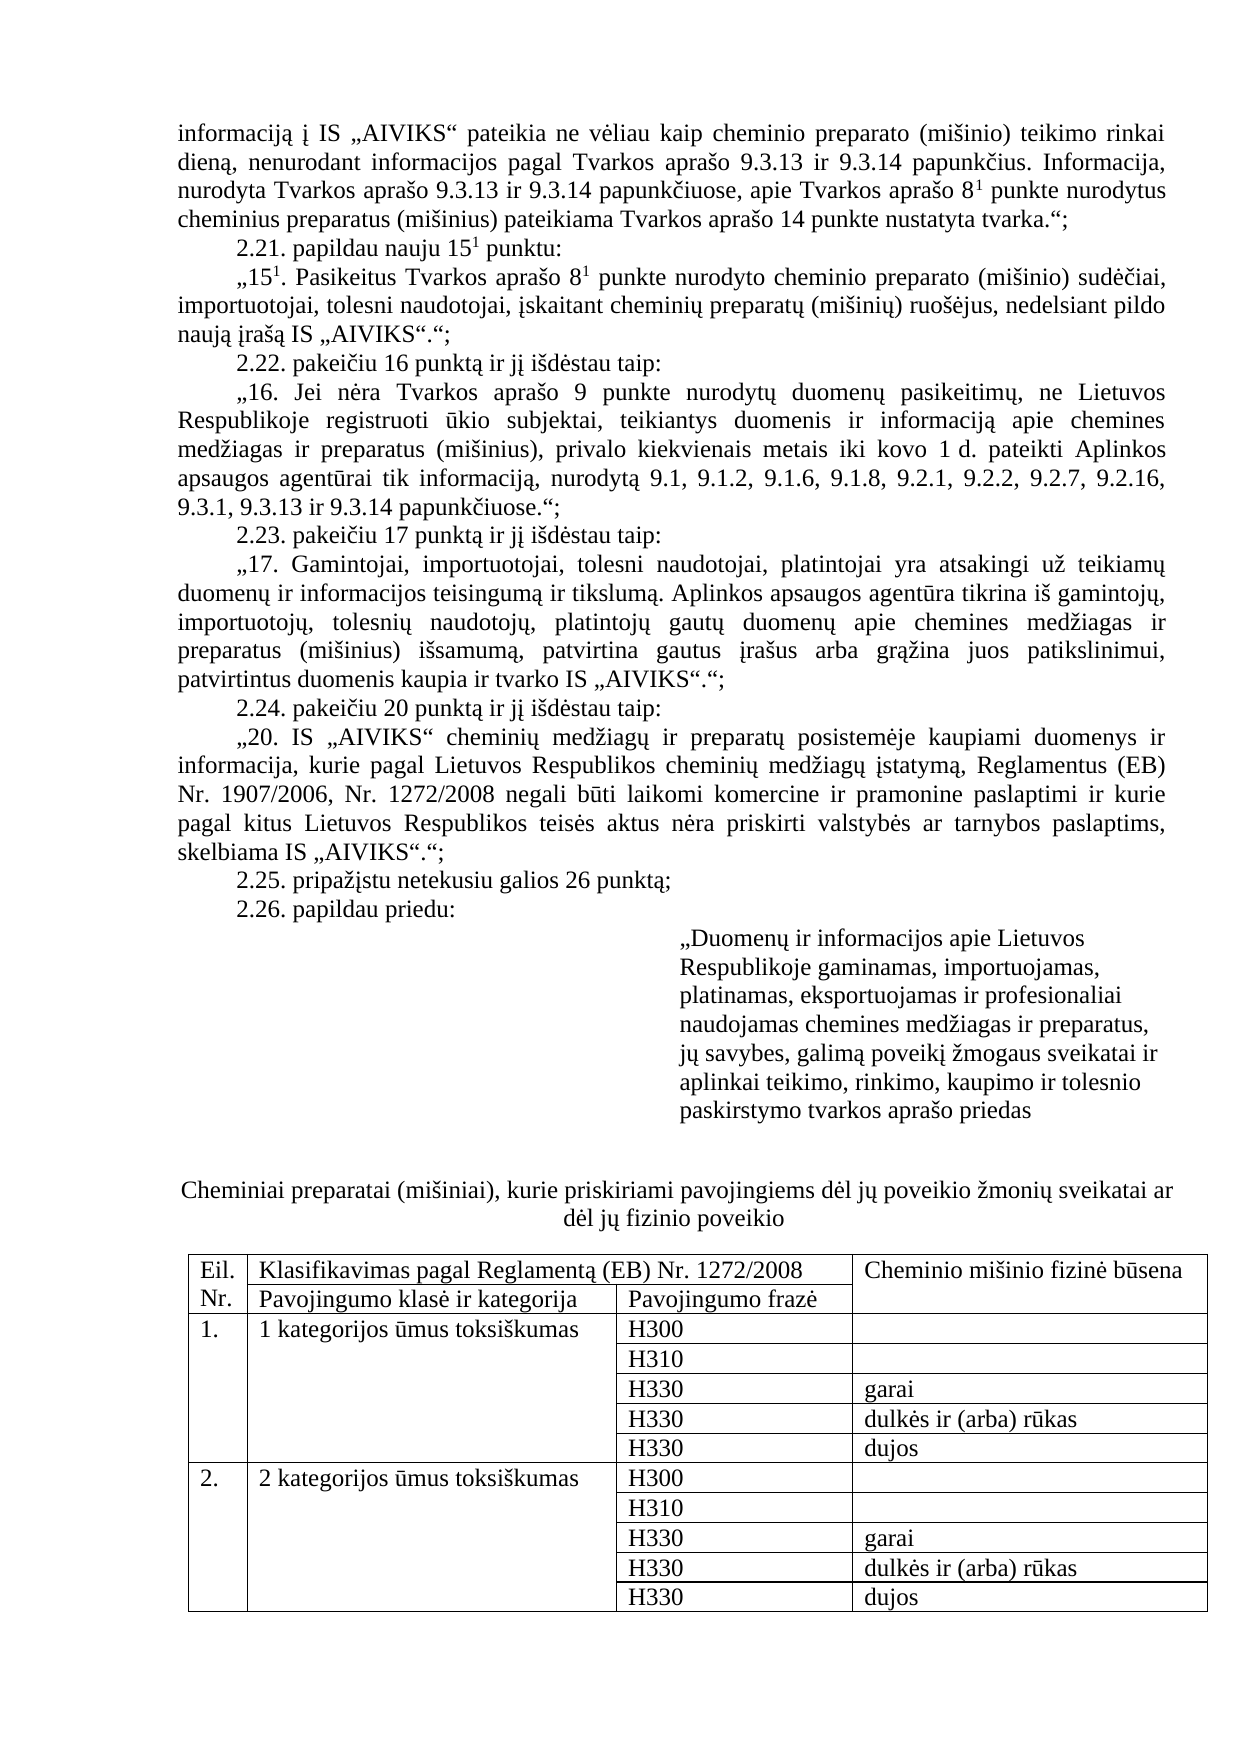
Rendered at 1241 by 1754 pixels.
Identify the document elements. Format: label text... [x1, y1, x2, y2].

table_cell garai [853, 1374, 1207, 1403]
text 2.23. pakeičiu 17 punktą ir jį išdėstau taip: [177, 521, 1166, 549]
table_cell dujos [853, 1434, 1207, 1462]
text aplinkai teikimo, rinkimo, kaupimo ir tolesnio [177, 1067, 1166, 1096]
table_cell 1. [189, 1314, 247, 1462]
table_cell H300 [617, 1314, 852, 1343]
table_cell [853, 1463, 1207, 1492]
text „Duomenų ir informacijos apie Lietuvos [177, 923, 1166, 952]
text 2.26. papildau priedu: [177, 894, 1166, 923]
text „16. Jei nėra Tvarkos aprašo 9 punkte nurodytų duomenų pasikeitimų, ne Lietuvos Respublikoje registruoti ūkio subjektai, teikiantys duomenis ir informaciją apie chemines medžiagas ir preparatus (mišinius), privalo kiekvienais metais iki kovo 1 d. pateikti Aplinkos apsaugos agentūrai tik informaciją, nurodytą 9.1, 9.1.2, 9.1.6, 9.1.8, 9.2.1, 9.2.2, 9.2.7, 9.2.16, 9.3.1, 9.3.13 ir 9.3.14 papunkčiuose.“; [177, 377, 1166, 521]
table_cell [853, 1314, 1207, 1343]
text 2.25. pripažįstu netekusiu galios 26 punktą; [177, 866, 1166, 894]
table_header Klasifikavimas pagal Reglamentą (EB) Nr. 1272/2008 [248, 1255, 852, 1283]
table_cell 1 kategorijos ūmus toksiškumas [248, 1314, 616, 1462]
text „20. IS „AIVIKS“ cheminių medžiagų ir preparatų posistemėje kaupiami duomenys ir informacija, kurie pagal Lietuvos Respublikos cheminių medžiagų įstatymą, Reglamentus (EB) Nr. 1907/2006, Nr. 1272/2008 negali būti laikomi komercine ir pramonine paslaptimi ir kurie pagal kitus Lietuvos Respublikos teisės aktus nėra priskirti valstybės ar tarnybos paslaptims, skelbiama IS „AIVIKS“.“; [177, 722, 1166, 866]
table_cell dulkės ir (arba) rūkas [853, 1404, 1207, 1432]
table_header Eil. Nr. [189, 1255, 247, 1313]
text informaciją į IS „AIVIKS“ pateikia ne vėliau kaip cheminio preparato (mišinio) teikimo rinkai dieną, nenurodant informacijos pagal Tvarkos aprašo 9.3.13 ir 9.3.14 papunkčius. Informacija, nurodyta Tvarkos aprašo 9.3.13 ir 9.3.14 papunkčiuose, apie Tvarkos aprašo 81 punkte nurodytus cheminius preparatus (mišinius) pateikiama Tvarkos aprašo 14 punkte nustatyta tvarka.“; [177, 118, 1166, 233]
table_cell 2. [189, 1463, 247, 1611]
table_cell H330 [617, 1434, 852, 1462]
text Respublikoje gaminamas, importuojamas, [177, 952, 1166, 981]
table_cell Pavojingumo klasė ir kategorija [248, 1285, 616, 1313]
table_cell H330 [617, 1374, 852, 1403]
text Cheminiai preparatai (mišiniai), kurie priskiriami pavojingiems dėl jų poveikio žmonių sveikatai ar dėl jų fizinio poveikio [177, 1175, 1177, 1232]
text „151. Pasikeitus Tvarkos aprašo 81 punkte nurodyto cheminio preparato (mišinio) sudėčiai, importuotojai, tolesni naudotojai, įskaitant cheminių preparatų (mišinių) ruošėjus, nedelsiant pildo naują įrašą IS „AIVIKS“.“; [177, 262, 1166, 348]
text 2.24. pakeičiu 20 punktą ir jį išdėstau taip: [177, 693, 1166, 722]
table_cell H310 [617, 1344, 852, 1373]
table_cell dujos [853, 1583, 1207, 1611]
table_cell [853, 1344, 1207, 1373]
table_cell H330 [617, 1523, 852, 1552]
table_cell H300 [617, 1463, 852, 1492]
table_cell Pavojingumo frazė [617, 1285, 852, 1313]
text „17. Gamintojai, importuotojai, tolesni naudotojai, platintojai yra atsakingi už teikiamų duomenų ir informacijos teisingumą ir tikslumą. Aplinkos apsaugos agentūra tikrina iš gamintojų, importuotojų, tolesnių naudotojų, platintojų gautų duomenų apie chemines medžiagas ir preparatus (mišinius) išsamumą, patvirtina gautus įrašus arba grąžina juos patikslinimui, patvirtintus duomenis kaupia ir tvarko IS „AIVIKS“.“; [177, 549, 1166, 693]
text 2.21. papildau nauju 151 punktu: [177, 233, 1166, 262]
table_header Cheminio mišinio fizinė būsena [853, 1255, 1207, 1313]
text jų savybes, galimą poveikį žmogaus sveikatai ir [177, 1038, 1166, 1067]
table_cell dulkės ir (arba) rūkas [853, 1553, 1207, 1581]
table_cell [853, 1493, 1207, 1522]
text platinamas, eksportuojamas ir profesionaliai [177, 981, 1166, 1009]
table_cell H330 [617, 1404, 852, 1432]
table_cell H330 [617, 1553, 852, 1581]
table_cell H310 [617, 1493, 852, 1522]
table_cell 2 kategorijos ūmus toksiškumas [248, 1463, 616, 1611]
table_cell garai [853, 1523, 1207, 1552]
table_cell H330 [617, 1583, 852, 1611]
text 2.22. pakeičiu 16 punktą ir jį išdėstau taip: [177, 348, 1166, 377]
text paskirstymo tvarkos aprašo priedas [177, 1096, 1166, 1124]
text naudojamas chemines medžiagas ir preparatus, [177, 1009, 1166, 1038]
